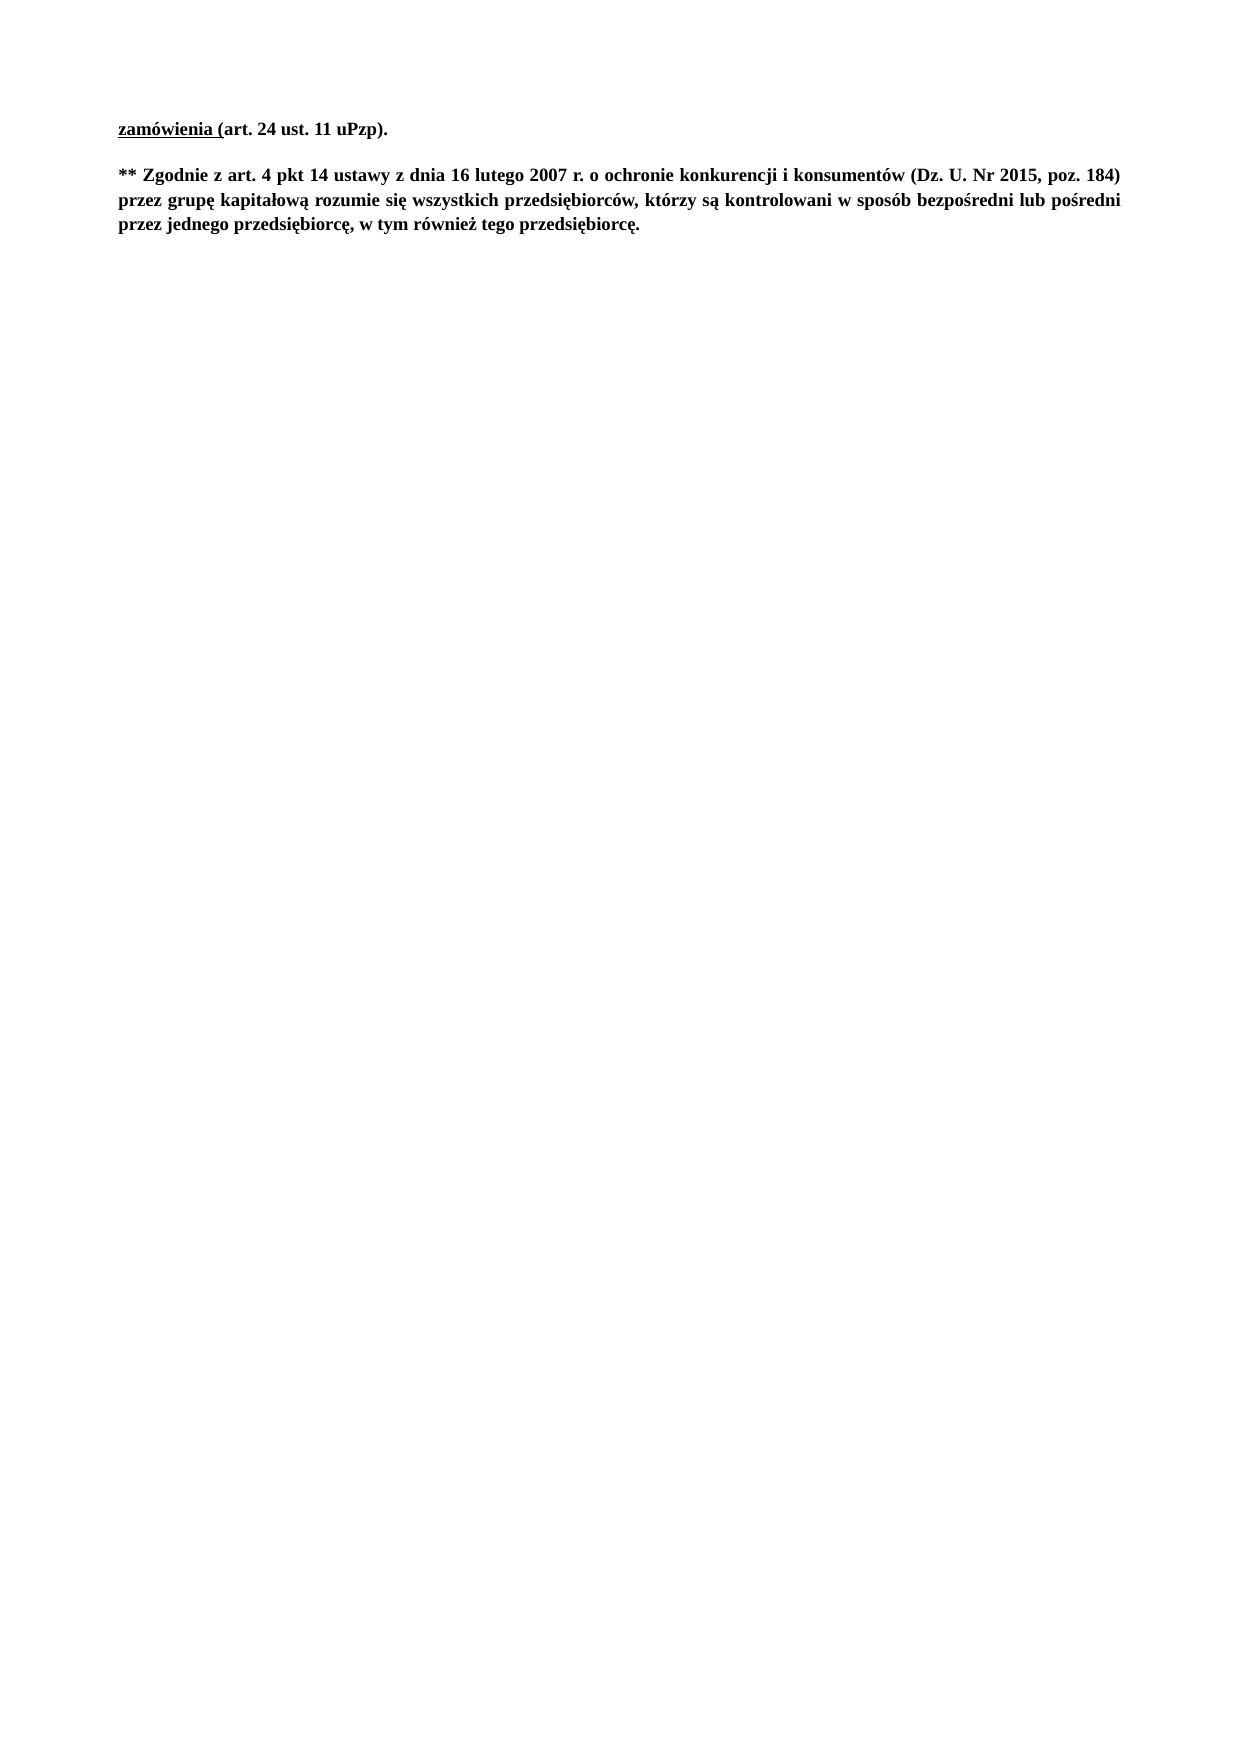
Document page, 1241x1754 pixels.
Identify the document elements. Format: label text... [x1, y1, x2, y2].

text zamówienia (art. 24 ust. 11 uPzp). [118, 118, 1122, 140]
text ** Zgodnie z art. 4 pkt 14 ustawy z dnia 16 lutego 2007 r. o ochronie konkurencji i konsumentów (Dz. U. Nr 2015, poz. 184) przez grupę kapitałową rozumie się wszystkich przedsiębiorców, którzy są kontrolowani w sposób bezpośredni lub pośredni przez jednego przedsiębiorcę, w tym również tego przedsiębiorcę. [118, 164, 1122, 235]
